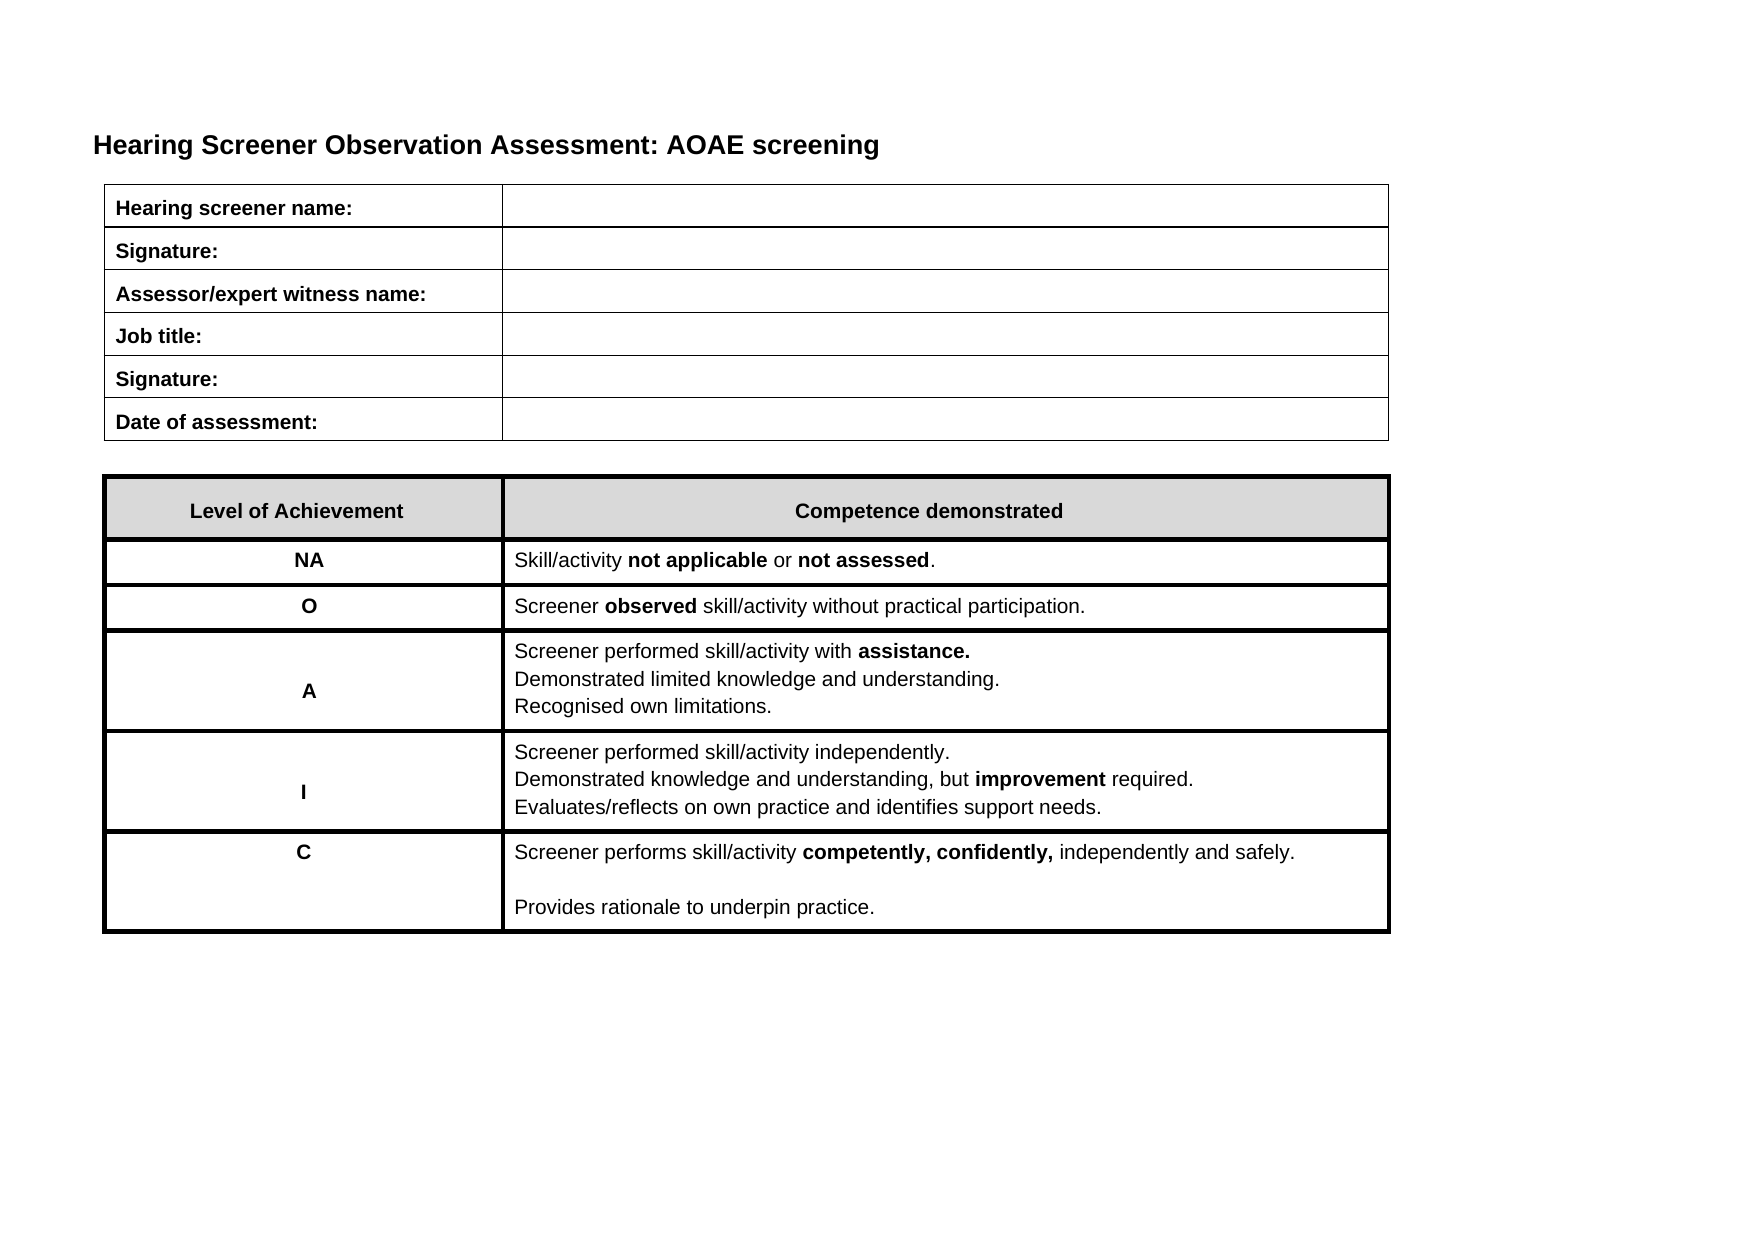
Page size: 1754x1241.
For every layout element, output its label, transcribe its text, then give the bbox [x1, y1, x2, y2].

table_cell Signature: [105, 356, 502, 397]
table_cell [503, 356, 1388, 397]
table_cell [503, 398, 1388, 440]
table_cell A [107, 633, 501, 728]
table_cell Skill/activity not applicable or not assessed. [505, 542, 1387, 583]
table_cell I [107, 733, 501, 829]
table_header [503, 185, 1388, 226]
table_cell [503, 270, 1388, 312]
table_cell Job title: [105, 313, 502, 354]
table_cell Signature: [105, 228, 502, 269]
table_cell Date of assessment: [105, 398, 502, 440]
table_cell C [107, 834, 501, 929]
table_cell [503, 228, 1388, 269]
table_cell Screener performs skill/activity competently, confidently, independently and safely. Provides rationale to underpin practice. [505, 834, 1387, 929]
subtitle Hearing Screener Observation Assessment: AOAE screening [93, 129, 1665, 160]
table_cell [503, 313, 1388, 354]
table_header Hearing screener name: [105, 185, 502, 226]
table_cell Screener performed skill/activity independently. Demonstrated knowledge and understanding, but improvement required. Evaluates/reflects on own practice and identifies support needs. [505, 733, 1387, 829]
table_header Level of Achievement [107, 479, 501, 537]
table_cell Screener observed skill/activity without practical participation. [505, 587, 1387, 628]
table_header Competence demonstrated [505, 479, 1387, 537]
table_cell O [107, 587, 501, 628]
table_cell Screener performed skill/activity with assistance. Demonstrated limited knowledge and understanding. Recognised own limitations. [505, 633, 1387, 728]
table_cell Assessor/expert witness name: [105, 270, 502, 312]
table_cell NA [107, 542, 501, 583]
